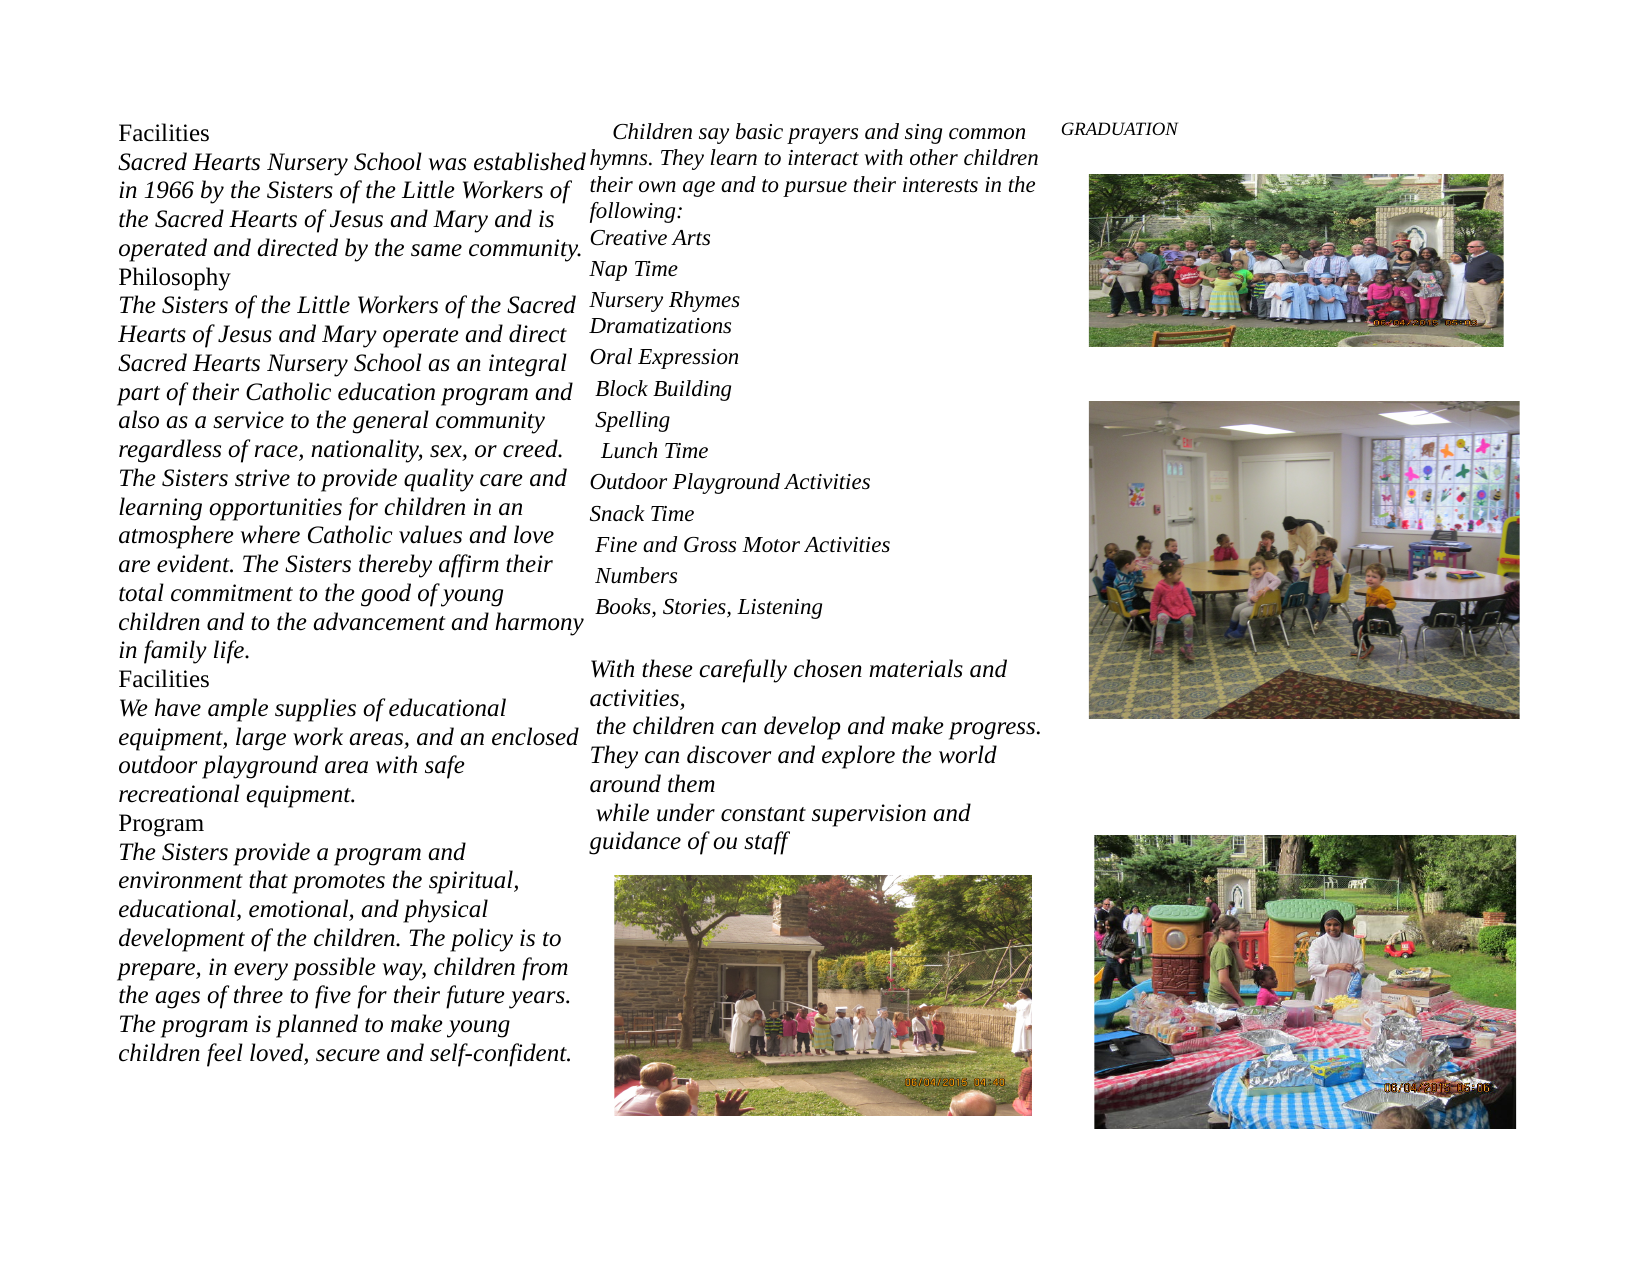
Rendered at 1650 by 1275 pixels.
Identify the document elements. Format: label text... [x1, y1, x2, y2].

text while under constant supervision and guidance of ou staff [589, 798, 1061, 855]
text With these carefully chosen materials and activities, [589, 654, 1061, 711]
text The Sisters provide a program and environment that promotes the spiritual, educational, emotional, and physical development of the children. The policy is to prepare, in every possible way, children from the ages of three to five for their future years. The program is planned to make young children feel loved, secure and self-confident. [118, 837, 589, 1067]
text We have ample supplies of educational equipment, large work areas, and an enclosed outdoor playground area with safe recreational equipment. [118, 693, 589, 808]
text Creative Arts [589, 223, 1061, 250]
text Facilities [118, 118, 589, 147]
text Sacred Hearts Nursery School was established in 1966 by the Sisters of the Little Workers of the Sacred Hearts of Jesus and Mary and is operated and directed by the same community. [118, 147, 589, 262]
text Nursery Rhymes Dramatizations [589, 286, 1061, 339]
text Block Building [589, 375, 1061, 401]
text Children say basic prayers and sing common hymns. They learn to interact with other children their own age and to pursue their interests in the following: [589, 118, 1061, 223]
text The Sisters of the Little Workers of the Sacred Hearts of Jesus and Mary operate and direct Sacred Hearts Nursery School as an integral part of their Catholic education program and also as a service to the general community regardless of race, nationality, sex, or creed. The Sisters strive to provide quality care and learning opportunities for children in an atmosphere where Catholic values and love are evident. The Sisters thereby affirm their total commitment to the good of young children and to the advancement and harmony in family life. [118, 291, 589, 664]
text Facilities [118, 664, 589, 693]
text Books, Stories, Listening [589, 594, 1061, 620]
text Oral Expression [589, 344, 1061, 370]
picture [1088, 174, 1504, 347]
text GRADUATION [1061, 118, 1532, 140]
text Outdoor Playground Activities [589, 469, 1061, 495]
picture [1094, 835, 1517, 1129]
text Nap Time [589, 255, 1061, 281]
text the children can develop and make progress. [589, 711, 1061, 740]
picture [614, 875, 1032, 1116]
text Spelling [589, 406, 1061, 432]
text Fine and Gross Motor Activities [589, 531, 1061, 557]
text Numbers [589, 562, 1061, 589]
text They can discover and explore the world around them [589, 740, 1061, 798]
text Lunch Time [589, 437, 1061, 464]
text Philosophy [118, 262, 589, 291]
picture [1088, 401, 1520, 719]
text Program [118, 808, 589, 837]
text Snack Time [589, 500, 1061, 526]
